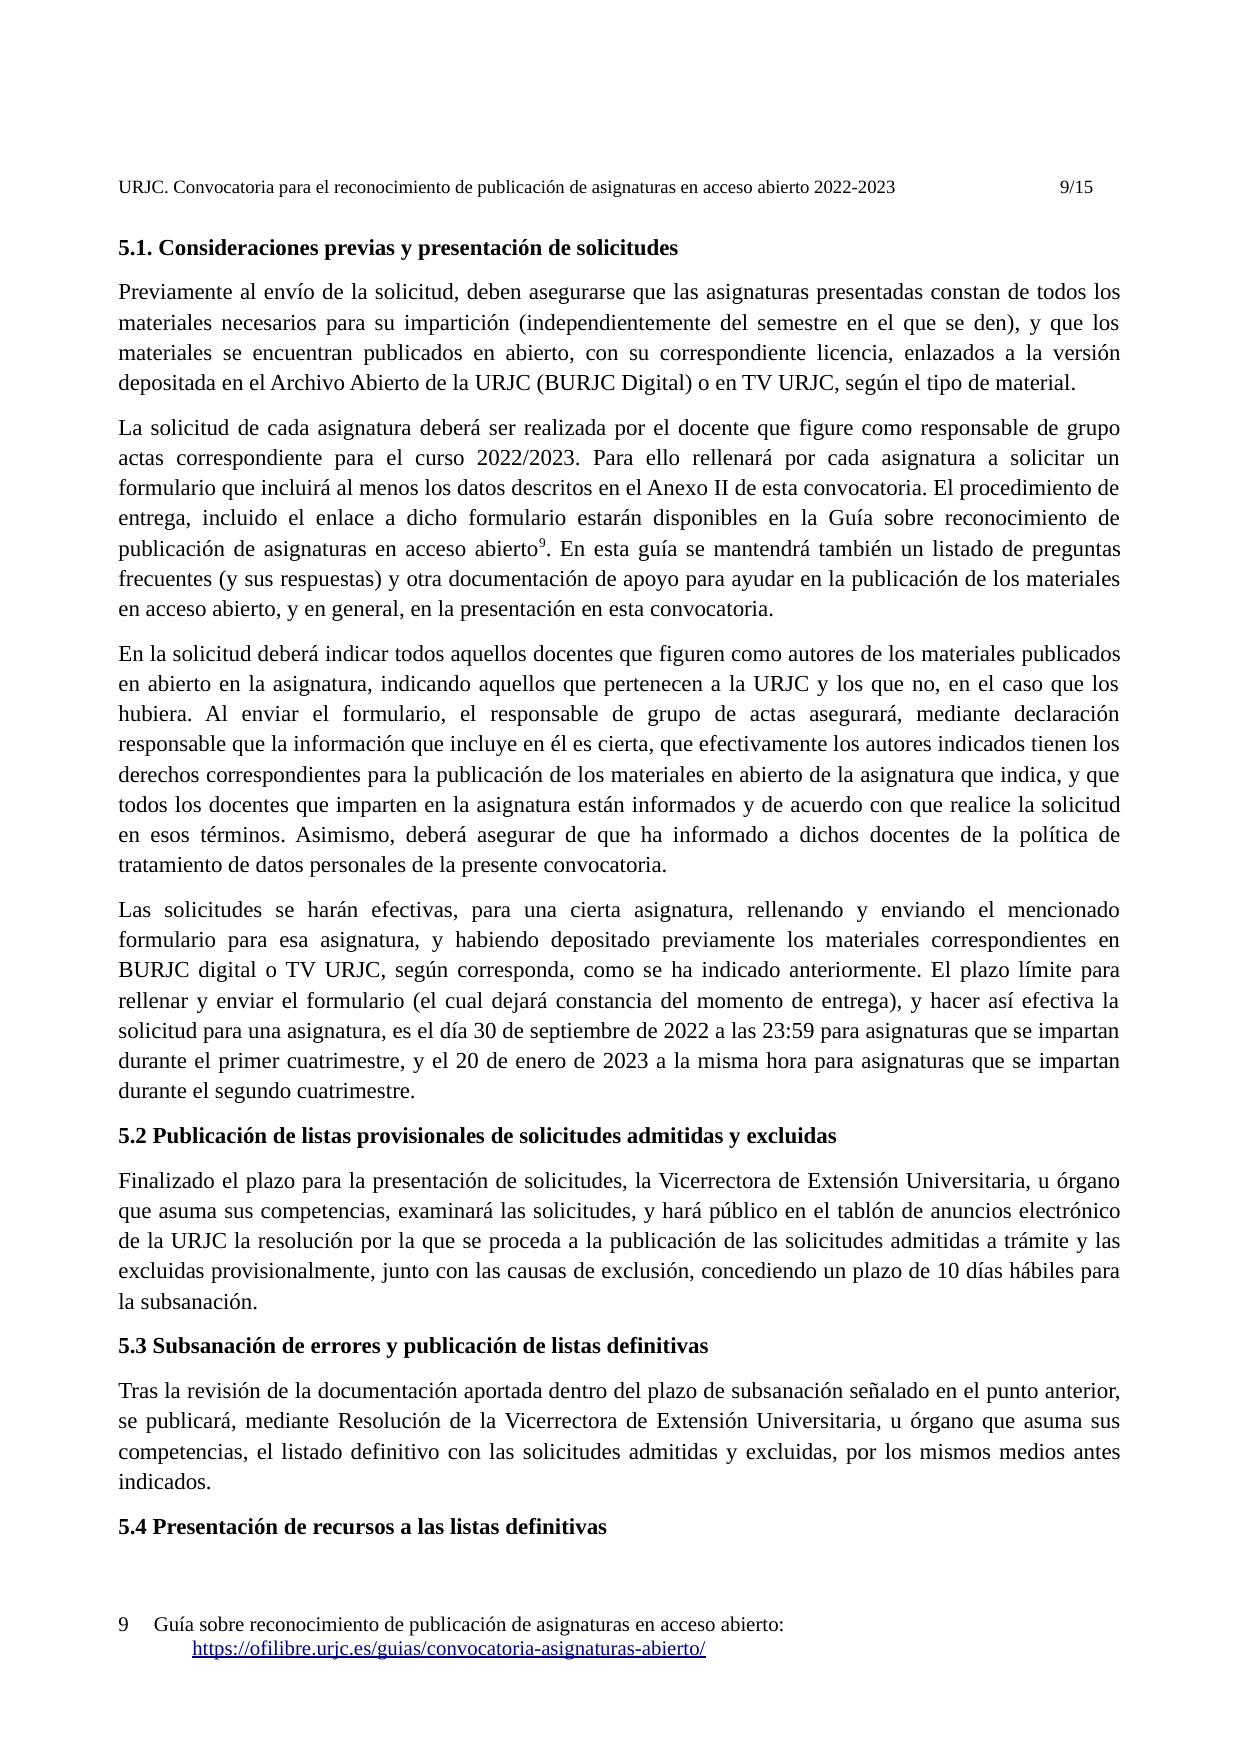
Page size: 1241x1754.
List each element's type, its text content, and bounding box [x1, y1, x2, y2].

text 5.2 Publicación de listas provisionales de solicitudes admitidas y excluidas [118, 1122, 1122, 1148]
text https://ofilibre.urjc.es/guias/convocatoria-asignaturas-abierto/ [118, 1636, 1122, 1660]
text Tras la revisión de la documentación aportada dentro del plazo de subsanación señalado en el punto anterior, se publicará, mediante Resolución de la Vicerrectora de Extensión Universitaria, u órgano que asuma sus competencias, el listado definitivo con las solicitudes admitidas y excluidas, por los mismos medios antes indicados. [118, 1377, 1122, 1494]
text 5.4 Presentación de recursos a las listas definitivas [118, 1513, 1122, 1539]
text Guía sobre reconocimiento de publicación de asignaturas en acceso abierto: [118, 1612, 1122, 1636]
text En la solicitud deberá indicar todos aquellos docentes que figuren como autores de los materiales publicados en abierto en la asignatura, indicando aquellos que pertenecen a la URJC y los que no, en el caso que los hubiera. Al enviar el formulario, el responsable de grupo de actas asegurará, mediante declaración responsable que la información que incluye en él es cierta, que efectivamente los autores indicados tienen los derechos correspondientes para la publicación de los materiales en abierto de la asignatura que indica, y que todos los docentes que imparten en la asignatura están informados y de acuerdo con que realice la solicitud en esos términos. Asimismo, deberá asegurar de que ha informado a dichos docentes de la política de tratamiento de datos personales de la presente convocatoria. [118, 640, 1122, 878]
text 5.3 Subsanación de errores y publicación de listas definitivas [118, 1332, 1122, 1359]
text 5.1. Consideraciones previas y presentación de solicitudes [118, 233, 1122, 260]
text Las solicitudes se harán efectivas, para una cierta asignatura, rellenando y enviando el mencionado formulario para esa asignatura, y habiendo depositado previamente los materiales correspondientes en BURJC digital o TV URJC, según corresponda, como se ha indicado anteriormente. El plazo límite para rellenar y enviar el formulario (el cual dejará constancia del momento de entrega), y hacer así efectiva la solicitud para una asignatura, es el día 30 de septiembre de 2022 a las 23:59 para asignaturas que se impartan durante el primer cuatrimestre, y el 20 de enero de 2023 a la misma hora para asignaturas que se impartan durante el segundo cuatrimestre. [118, 896, 1122, 1104]
text Finalizado el plazo para la presentación de solicitudes, la Vicerrectora de Extensión Universitaria, u órgano que asuma sus competencias, examinará las solicitudes, y hará público en el tablón de anuncios electrónico de la URJC la resolución por la que se proceda a la publicación de las solicitudes admitidas a trámite y las excluidas provisionalmente, junto con las causas de exclusión, concediendo un plazo de 10 días hábiles para la subsanación. [118, 1167, 1122, 1314]
text La solicitud de cada asignatura deberá ser realizada por el docente que figure como responsable de grupo actas correspondiente para el curso 2022/2023. Para ello rellenará por cada asignatura a solicitar un formulario que incluirá al menos los datos descritos en el Anexo II de esta convocatoria. El procedimiento de entrega, incluido el enlace a dicho formulario estarán disponibles en la Guía sobre reconocimiento de publicación de asignaturas en acceso abierto. En esta guía se mantendrá también un listado de preguntas frecuentes (y sus respuestas) y otra documentación de apoyo para ayudar en la publicación de los materiales en acceso abierto, y en general, en la presentación en esta convocatoria. [118, 414, 1122, 621]
text Previamente al envío de la solicitud, deben asegurarse que las asignaturas presentadas constan de todos los materiales necesarios para su impartición (independientemente del semestre en el que se den), y que los materiales se encuentran publicados en abierto, con su correspondiente licencia, enlazados a la versión depositada en el Archivo Abierto de la URJC (BURJC Digital) o en TV URJC, según el tipo de material. [118, 278, 1122, 395]
